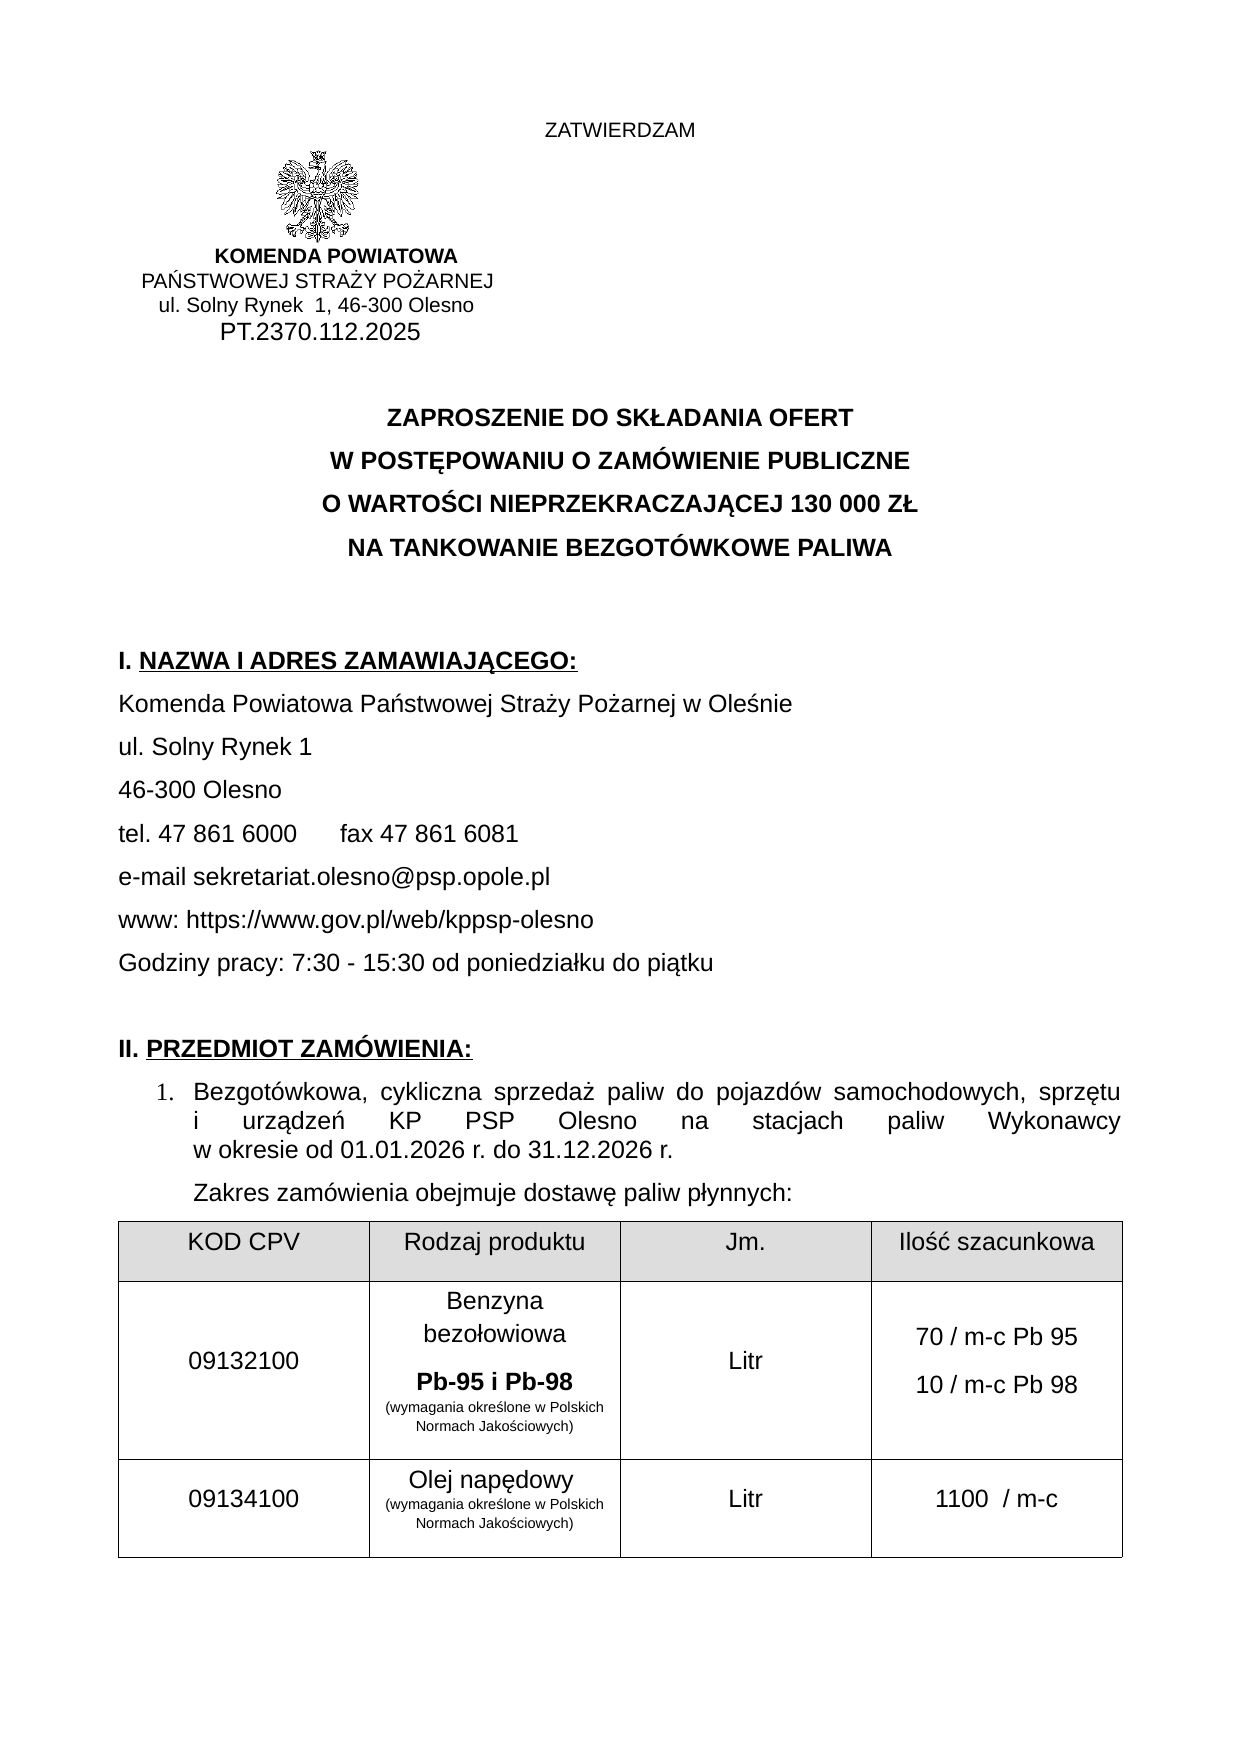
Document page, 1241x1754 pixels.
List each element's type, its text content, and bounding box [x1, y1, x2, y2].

table_header Ilość szacunkowa [872, 1222, 1122, 1281]
picture [276, 149, 359, 243]
text tel. 47 861 6000 fax 47 861 6081 [118, 818, 1122, 847]
table_cell 1100 / m-c [872, 1460, 1122, 1557]
text ZAPROSZENIE DO SKŁADANIA OFERT [118, 403, 1122, 432]
table_cell Litr [621, 1282, 871, 1459]
text PAŃSTWOWEJ STRAŻY POŻARNEJ [118, 269, 1122, 293]
text O WARTOŚCI NIEPRZEKRACZAJĄCEJ 130 000 ZŁ [118, 489, 1122, 518]
table_cell 70 / m-c Pb 95 10 / m-c Pb 98 [872, 1282, 1122, 1459]
text 46-300 Olesno [118, 775, 1122, 804]
text NA TANKOWANIE BEZGOTÓWKOWE PALIWA [118, 533, 1122, 561]
table_cell Olej napędowy (wymagania określone w Polskich Normach Jakościowych) [370, 1460, 620, 1557]
text Komenda Powiatowa Państwowej Straży Pożarnej w Oleśnie [118, 689, 1122, 718]
table_header Rodzaj produktu [370, 1222, 620, 1281]
text I. NAZWA I ADRES ZAMAWIAJĄCEGO: [118, 646, 1122, 675]
table_cell 09132100 [119, 1282, 369, 1459]
table_header KOD CPV [119, 1222, 369, 1281]
text e-mail sekretariat.olesno@psp.opole.pl [118, 862, 1122, 890]
text II. PRZEDMIOT ZAMÓWIENIA: [118, 1034, 1122, 1063]
table_header Jm. [621, 1222, 871, 1281]
text ul. Solny Rynek 1 [118, 732, 1122, 761]
text PT.2370.112.2025 [118, 317, 1122, 346]
table_cell 09134100 [119, 1460, 369, 1557]
list Bezgotówkowa, cykliczna sprzedaż paliw do pojazdów samochodowych, sprzętu i urządzeń KP PSP Olesno na stacjach paliw Wykonawcy w okresie od 01.01.2026 r. do 31.12.2026 r. [156, 1077, 1122, 1164]
table_cell Litr [621, 1460, 871, 1557]
text ul. Solny Rynek 1, 46-300 Olesno [118, 293, 1122, 317]
text KOMENDA POWIATOWA [118, 240, 1122, 269]
table_cell Benzyna bezołowiowa Pb-95 i Pb-98 (wymagania określone w Polskich Normach Jakościowych) [370, 1282, 620, 1459]
text W POSTĘPOWANIU O ZAMÓWIENIE PUBLICZNE [118, 446, 1122, 475]
text ZATWIERDZAM [118, 118, 1122, 142]
list Zakres zamówienia obejmuje dostawę paliw płynnych: [156, 1178, 1122, 1207]
text Godziny pracy: 7:30 - 15:30 od poniedziałku do piątku [118, 948, 1122, 977]
text www: https://www.gov.pl/web/kppsp-olesno [118, 905, 1122, 933]
